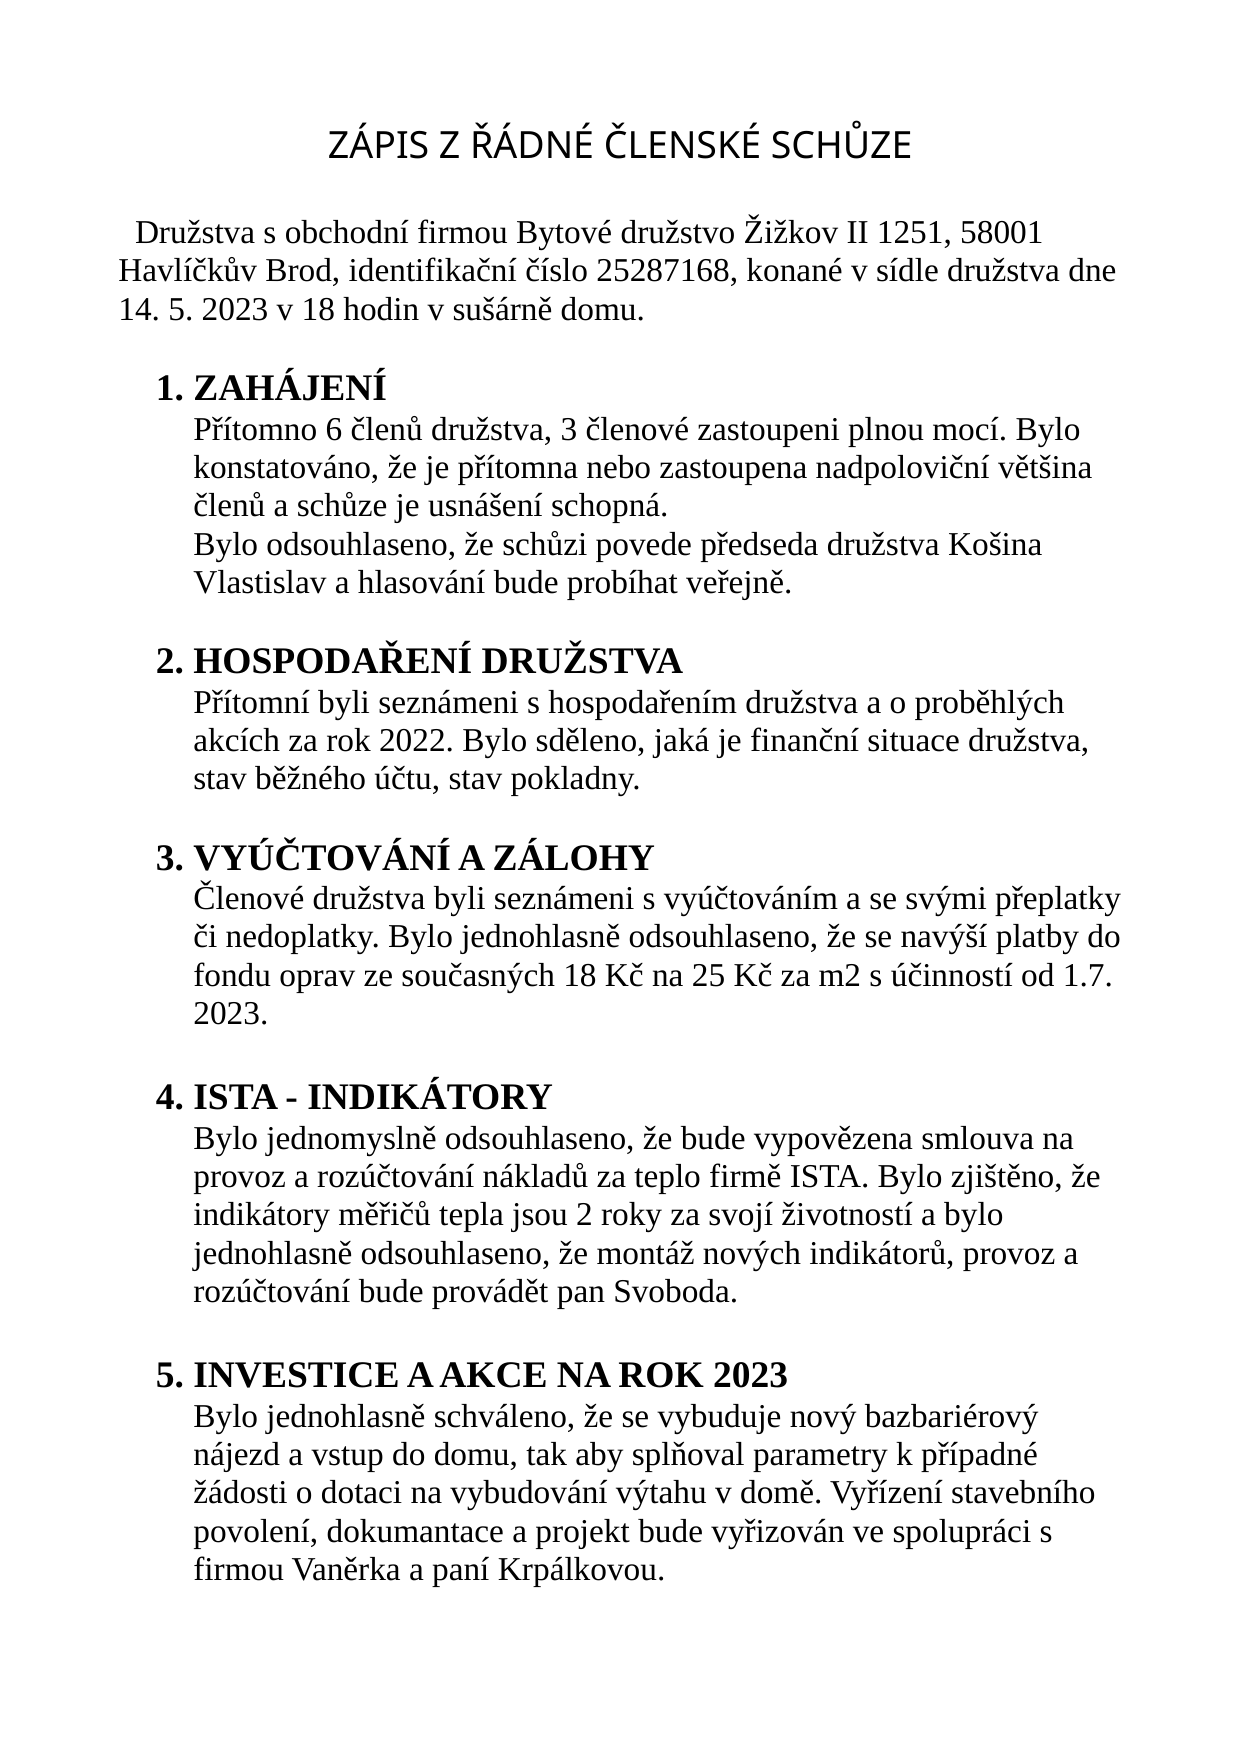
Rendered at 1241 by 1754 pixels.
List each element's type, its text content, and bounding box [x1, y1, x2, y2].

list Členové družstva byli seznámeni s vyúčtováním a se svými přeplatky či nedoplatky. Bylo jednohlasně odsouhlaseno, že se navýší platby do fondu oprav ze současných 18 Kč na 25 Kč za m2 s účinností od 1.7. 2023. [156, 878, 1122, 1032]
list INVESTICE A AKCE NA ROK 2023 [156, 1353, 1122, 1396]
text Družstva s obchodní firmou Bytové družstvo Žižkov II 1251, 58001 Havlíčkův Brod, identifikační číslo 25287168, konané v sídle družstva dne 14. 5. 2023 v 18 hodin v sušárně domu. [118, 212, 1122, 327]
list ZAHÁJENÍ [156, 366, 1122, 409]
list VYÚČTOVÁNÍ A ZÁLOHY [156, 835, 1122, 878]
list Bylo jednohlasně schváleno, že se vybuduje nový bazbariérový nájezd a vstup do domu, tak aby splňoval parametry k případné žádosti o dotaci na vybudování výtahu v domě. Vyřízení stavebního povolení, dokumantace a projekt bude vyřizován ve spolupráci s firmou Vaněrka a paní Krpálkovou. [156, 1396, 1122, 1587]
list HOSPODAŘENÍ DRUŽSTVA [156, 639, 1122, 682]
list Bylo jednomyslně odsouhlaseno, že bude vypovězena smlouva na provoz a rozúčtování nákladů za teplo firmě ISTA. Bylo zjištěno, že indikátory měřičů tepla jsou 2 roky za svojí životností a bylo jednohlasně odsouhlaseno, že montáž nových indikátorů, provoz a rozúčtování bude provádět pan Svoboda. [156, 1118, 1122, 1309]
list Bylo odsouhlaseno, že schůzi povede předseda družstva Košina Vlastislav a hlasování bude probíhat veřejně. [156, 524, 1122, 600]
list Přítomní byli seznámeni s hospodařením družstva a o proběhlých akcích za rok 2022. Bylo sděleno, jaká je finanční situace družstva, stav běžného účtu, stav pokladny. [156, 682, 1122, 797]
list ISTA - INDIKÁTORY [156, 1075, 1122, 1118]
list Přítomno 6 členů družstva, 3 členové zastoupeni plnou mocí. Bylo konstatováno, že je přítomna nebo zastoupena nadpoloviční většina členů a schůze je usnášení schopná. [156, 409, 1122, 524]
text ZÁPIS Z ŘÁDNÉ ČLENSKÉ SCHŮZE [118, 118, 1122, 169]
